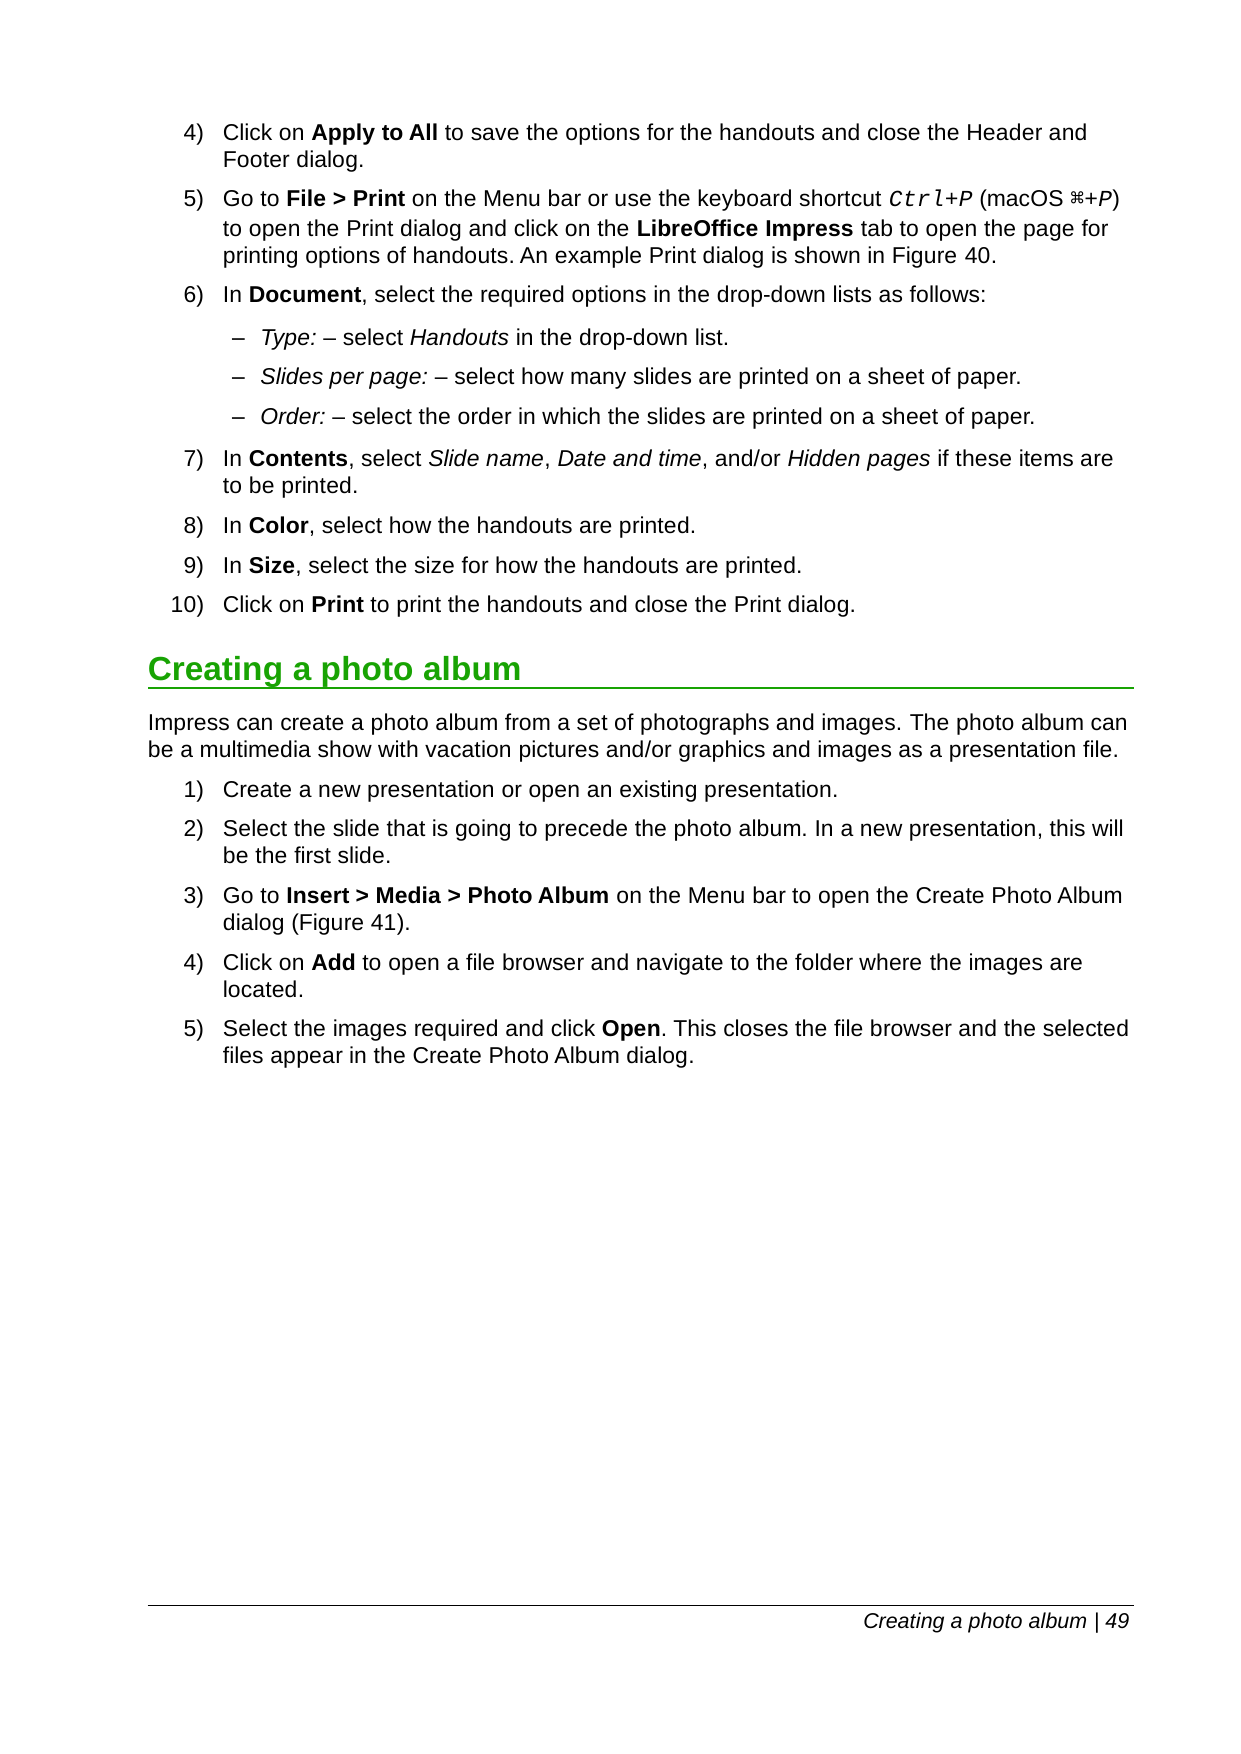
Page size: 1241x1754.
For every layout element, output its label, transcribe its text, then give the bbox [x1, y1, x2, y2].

list Create a new presentation or open an existing presentation. [204, 775, 1134, 802]
list Go to File > Print on the Menu bar or use the keyboard shortcut Ctrl+P (macOS ⌘+P) to open the Print dialog and click on the LibreOffice Impress tab to open the page for printing options of handouts. An example Print dialog is shown in Figure 40. [204, 185, 1134, 268]
list Select the images required and click Open. This closes the file browser and the selected files appear in the Create Photo Album dialog. [204, 1014, 1134, 1069]
text Impress can create a photo album from a set of photographs and images. The photo album can be a multimedia show with vacation pictures and/or graphics and images as a presentation file. [148, 708, 1134, 762]
list Click on Add to open a file browser and navigate to the folder where the images are located. [204, 948, 1134, 1002]
list Select the slide that is going to precede the photo album. In a new presentation, this will be the first slide. [204, 814, 1134, 869]
list In Size, select the size for how the handouts are printed. [204, 551, 1134, 578]
list In Color, select how the handouts are printed. [204, 511, 1134, 538]
list In Document, select the required options in the drop-down lists as follows: [204, 281, 1134, 308]
list Click on Apply to All to save the options for the handouts and close the Header and Footer dialog. [204, 118, 1134, 172]
list Slides per page: – select how many slides are printed on a sheet of paper. [229, 360, 1134, 390]
list Order: – select the order in which the slides are printed on a sheet of paper. [229, 399, 1134, 432]
list Click on Print to print the handouts and close the Print dialog. [204, 591, 1134, 618]
list In Contents, select Slide name, Date and time, and/or Hidden pages if these items are to be printed. [204, 445, 1134, 499]
list Type: – select Handouts in the drop-down list. [229, 320, 1134, 350]
subtitle Creating a photo album [148, 649, 1134, 687]
list Go to Insert > Media > Photo Album on the Menu bar to open the Create Photo Album dialog (Figure 41). [204, 881, 1134, 935]
